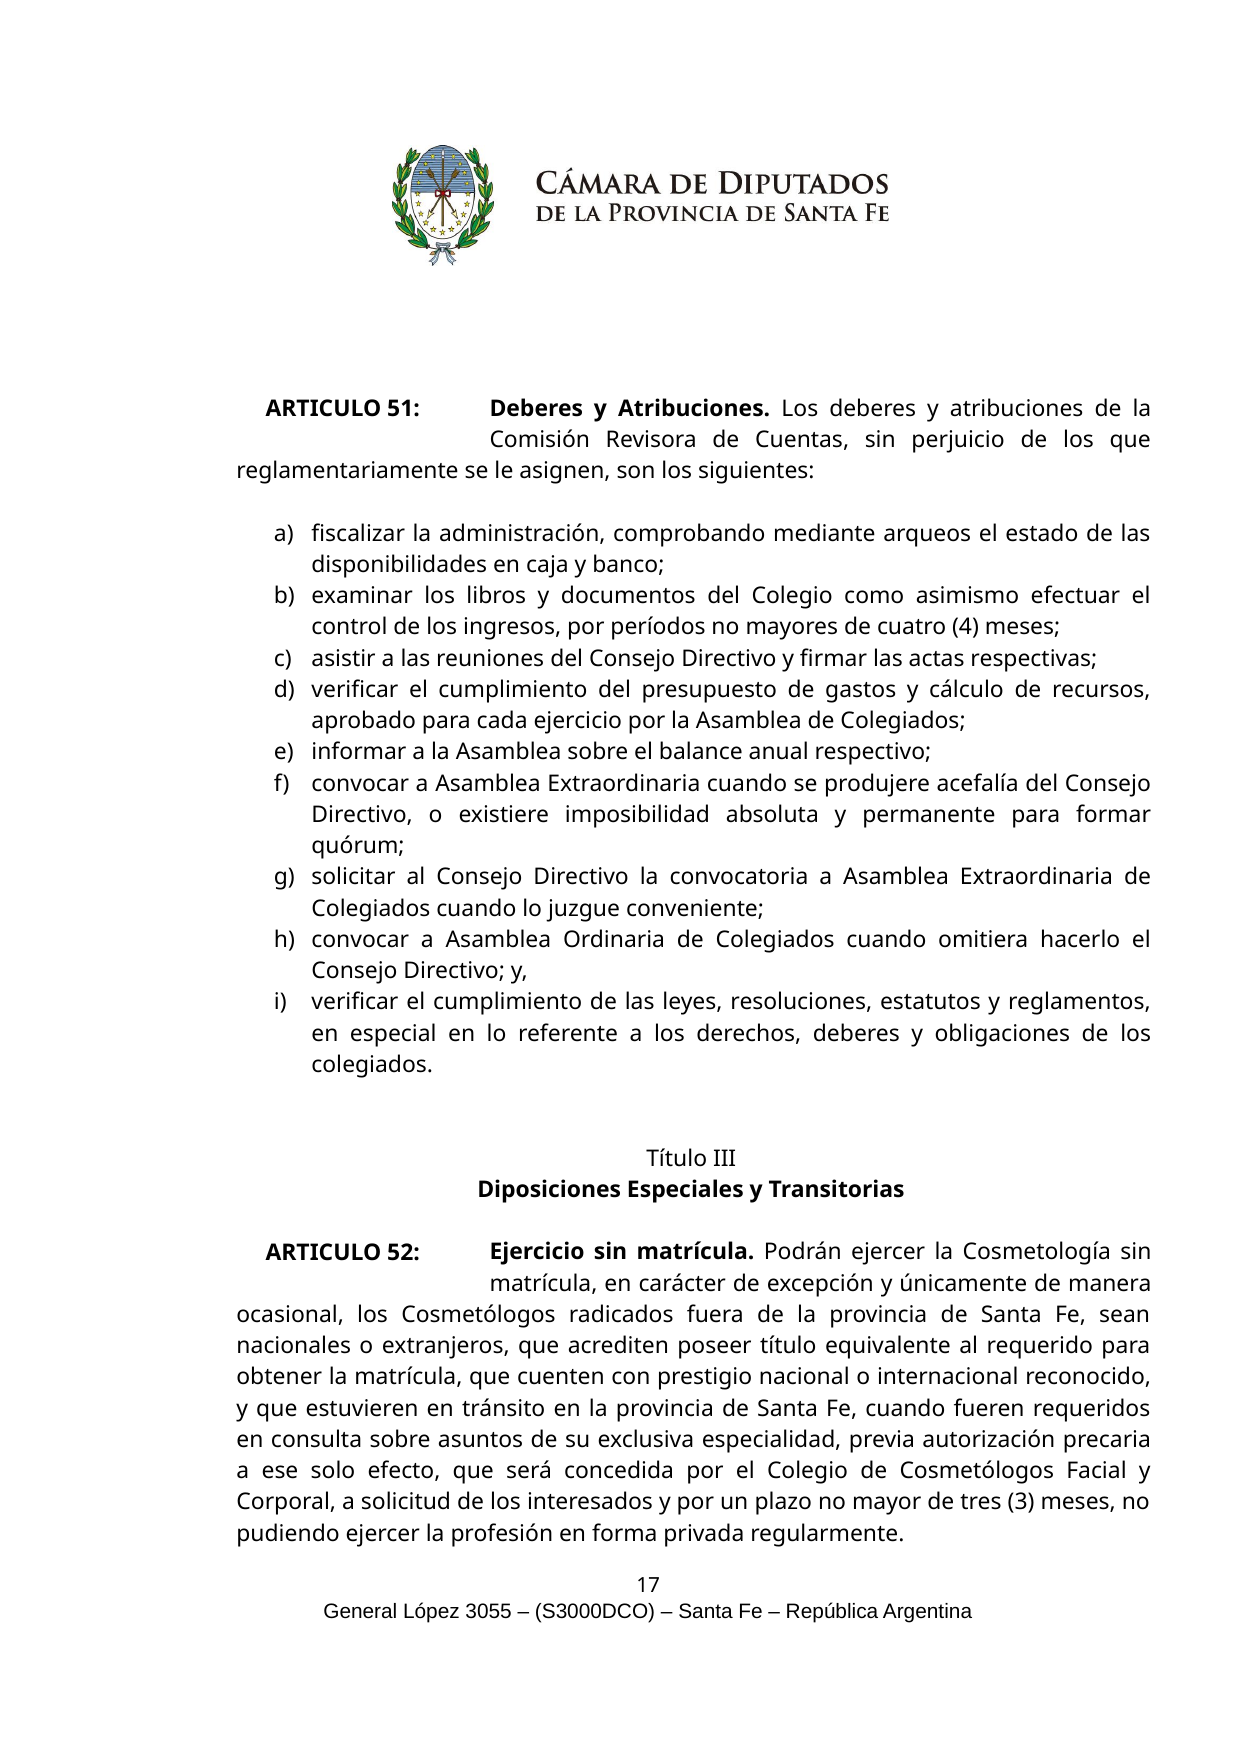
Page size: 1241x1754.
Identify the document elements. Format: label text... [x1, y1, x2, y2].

text Ejercicio sin matrícula. Podrán ejercer la Cosmetología sin matrícula, en carácter de excepción y únicamente de manera ocasional, los Cosmetólogos radicados fuera de la provincia de Santa Fe, sean nacionales o extranjeros, que acrediten poseer título equivalente al requerido para obtener la matrícula, que cuenten con prestigio nacional o internacional reconocido, y que estuvieren en tránsito en la provincia de Santa Fe, cuando fueren requeridos en consulta sobre asuntos de su exclusiva especialidad, previa autorización precaria a ese solo efecto, que será concedida por el Colegio de Cosmetólogos Facial y Corporal, a solicitud de los interesados y por un plazo no mayor de tres (3) meses, no pudiendo ejercer la profesión en forma privada regularmente. [236, 1235, 1152, 1548]
list asistir a las reuniones del Consejo Directivo y firmar las actas respectivas; [274, 642, 1152, 673]
list verificar el cumplimiento del presupuesto de gastos y cálculo de recursos, aprobado para cada ejercicio por la Asamblea de Colegiados; [274, 673, 1152, 735]
list verificar el cumplimiento de las leyes, resoluciones, estatutos y reglamentos, en especial en lo referente a los derechos, deberes y obligaciones de los colegiados. [274, 985, 1152, 1079]
text ARTICULO 52: [265, 1235, 475, 1267]
list informar a la Asamblea sobre el balance anual respectivo; [274, 735, 1152, 767]
list convocar a Asamblea Ordinaria de Colegiados cuando omitiera hacerlo el Consejo Directivo; y, [274, 923, 1152, 985]
list convocar a Asamblea Extraordinaria cuando se produjere acefalía del Consejo Directivo, o existiere imposibilidad absoluta y permanente para formar quórum; [274, 767, 1152, 860]
text Título III [236, 1142, 1152, 1173]
text Diposiciones Especiales y Transitorias [236, 1173, 1152, 1204]
text Deberes y Atribuciones. Los deberes y atribuciones de la Comisión Revisora de Cuentas, sin perjuicio de los que reglamentariamente se le asignen, son los siguientes: [236, 392, 1152, 485]
picture [392, 145, 889, 270]
list examinar los libros y documentos del Colegio como asimismo efectuar el control de los ingresos, por períodos no mayores de cuatro (4) meses; [274, 579, 1152, 642]
text ARTICULO 51: [265, 392, 475, 423]
list fiscalizar la administración, comprobando mediante arqueos el estado de las disponibilidades en caja y banco; [274, 517, 1152, 579]
list solicitar al Consejo Directivo la convocatoria a Asamblea Extraordinaria de Colegiados cuando lo juzgue conveniente; [274, 860, 1152, 923]
